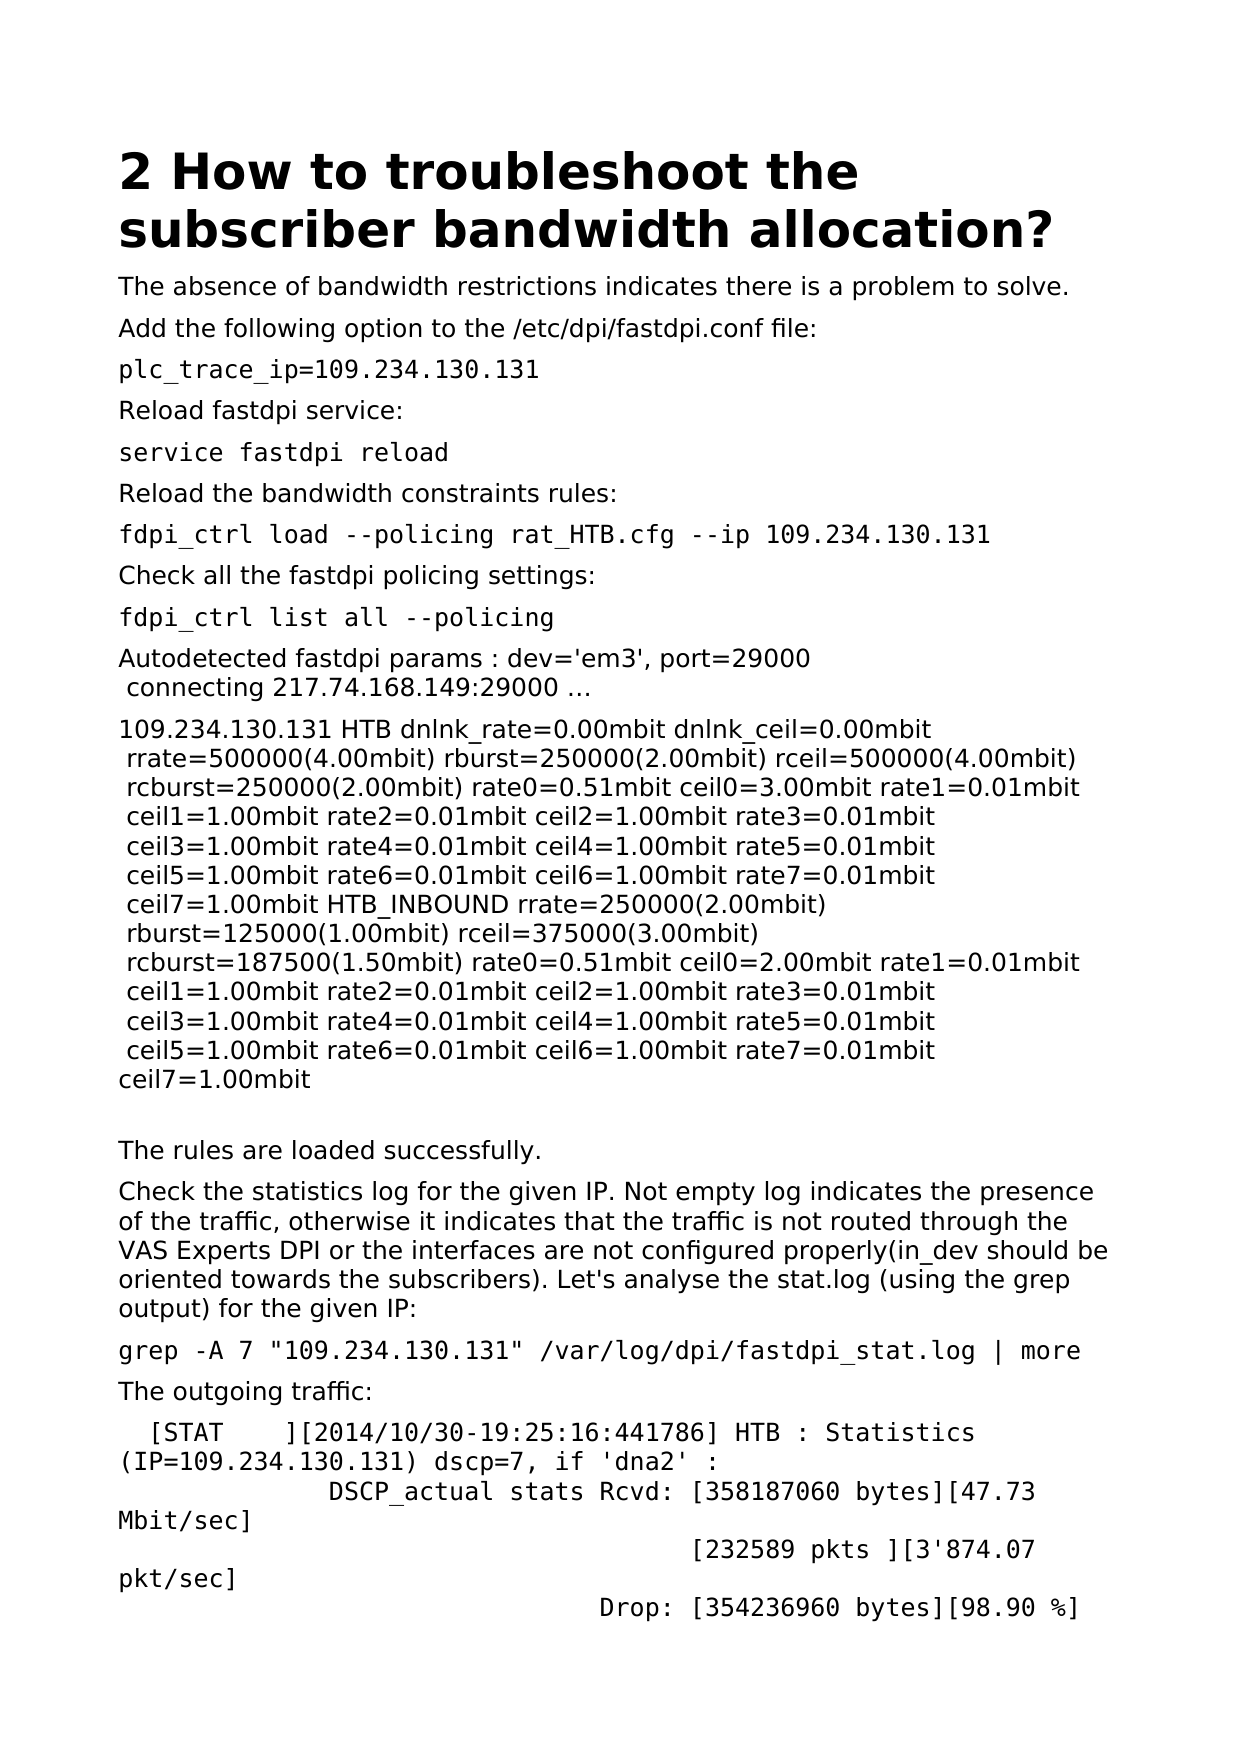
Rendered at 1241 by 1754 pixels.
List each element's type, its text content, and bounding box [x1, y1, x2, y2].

text fdpi_ctrl list all --policing [118, 603, 1122, 632]
text The absence of bandwidth restrictions indicates there is a problem to solve. [118, 272, 1122, 301]
text service fastdpi reload [118, 438, 1122, 467]
text Reload the bandwidth constraints rules: [118, 479, 1122, 508]
text Check all the fastdpi policing settings: [118, 562, 1122, 591]
text [STAT ][2014/10/30-19:25:16:441786] HTB : Statistics (IP=109.234.130.131) dscp=7, if 'dna2' : DSCP_actual stats Rcvd: [358187060 bytes][47.73 Mbit/sec] [232589 pkts ][3'874.07 pkt/sec] Drop: [354236960 bytes][98.90 %] [118, 1418, 1122, 1623]
text Add the following option to the /etc/dpi/fastdpi.conf file: [118, 314, 1122, 343]
text The outgoing traffic: [118, 1377, 1122, 1406]
subtitle 2 How to troubleshoot the subscriber bandwidth allocation? [118, 143, 1122, 259]
text grep -A 7 "109.234.130.131" /var/log/dpi/fastdpi_stat.log | more [118, 1336, 1122, 1365]
text Check the statistics log for the given IP. Not empty log indicates the presence of the traffic, otherwise it indicates that the traffic is not routed through the VAS Experts DPI or the interfaces are not configured properly(in_dev should be oriented towards the subscribers). Let's analyse the stat.log (using the grep output) for the given IP: [118, 1177, 1122, 1323]
text The rules are loaded successfully. [118, 1136, 1122, 1165]
text 109.234.130.131 HTB dnlnk_rate=0.00mbit dnlnk_ceil=0.00mbit rrate=500000(4.00mbit) rburst=250000(2.00mbit) rceil=500000(4.00mbit) rcburst=250000(2.00mbit) rate0=0.51mbit ceil0=3.00mbit rate1=0.01mbit ceil1=1.00mbit rate2=0.01mbit ceil2=1.00mbit rate3=0.01mbit ceil3=1.00mbit rate4=0.01mbit ceil4=1.00mbit rate5=0.01mbit ceil5=1.00mbit rate6=0.01mbit ceil6=1.00mbit rate7=0.01mbit ceil7=1.00mbit HTB_INBOUND rrate=250000(2.00mbit) rburst=125000(1.00mbit) rceil=375000(3.00mbit) rcburst=187500(1.50mbit) rate0=0.51mbit ceil0=2.00mbit rate1=0.01mbit ceil1=1.00mbit rate2=0.01mbit ceil2=1.00mbit rate3=0.01mbit ceil3=1.00mbit rate4=0.01mbit ceil4=1.00mbit rate5=0.01mbit ceil5=1.00mbit rate6=0.01mbit ceil6=1.00mbit rate7=0.01mbit ceil7=1.00mbit [118, 715, 1122, 1123]
text fdpi_ctrl load --policing rat_HTB.cfg --ip 109.234.130.131 [118, 521, 1122, 550]
text Autodetected fastdpi params : dev='em3', port=29000 connecting 217.74.168.149:29000 … [118, 644, 1122, 702]
text plc_trace_ip=109.234.130.131 [118, 355, 1122, 384]
text Reload fastdpi service: [118, 396, 1122, 426]
